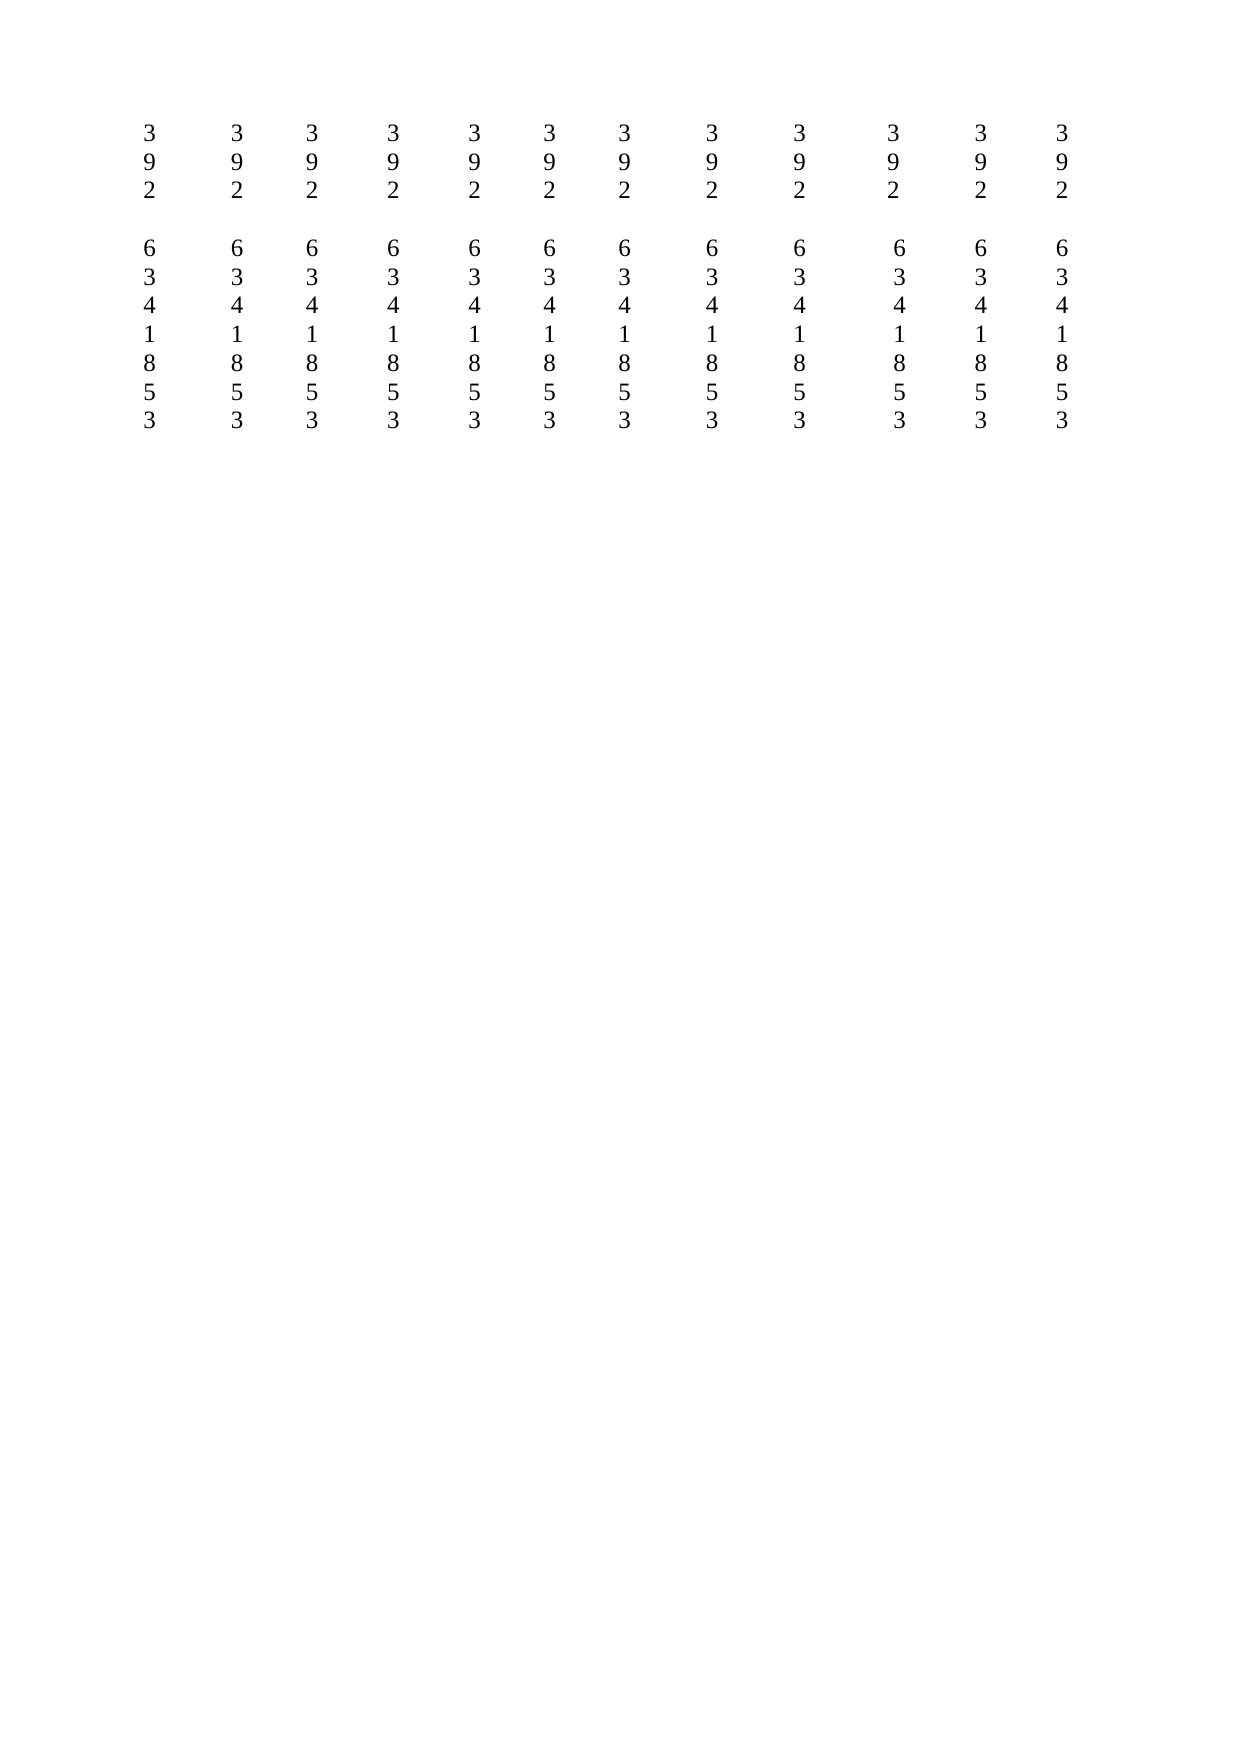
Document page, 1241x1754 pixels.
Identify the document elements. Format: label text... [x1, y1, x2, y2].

text 2 2 2 2 2 2 2 2 2 2 2 2 [118, 176, 1122, 204]
text 6 6 6 6 6 6 6 6 6 6 6 6 [118, 233, 1122, 262]
text 3 3 3 3 3 3 3 3 3 3 3 3 [118, 118, 1122, 147]
text 5 5 5 5 5 5 5 5 5 5 5 5 [118, 377, 1122, 406]
text 3 3 3 3 3 3 3 3 3 3 3 3 [118, 406, 1122, 434]
text 8 8 8 8 8 8 8 8 8 8 8 8 [118, 348, 1122, 377]
text 1 1 1 1 1 1 1 1 1 1 1 1 [118, 319, 1122, 348]
text 3 3 3 3 3 3 3 3 3 3 3 3 [118, 262, 1122, 291]
text 4 4 4 4 4 4 4 4 4 4 4 4 [118, 291, 1122, 319]
text 9 9 9 9 9 9 9 9 9 9 9 9 [118, 147, 1122, 176]
